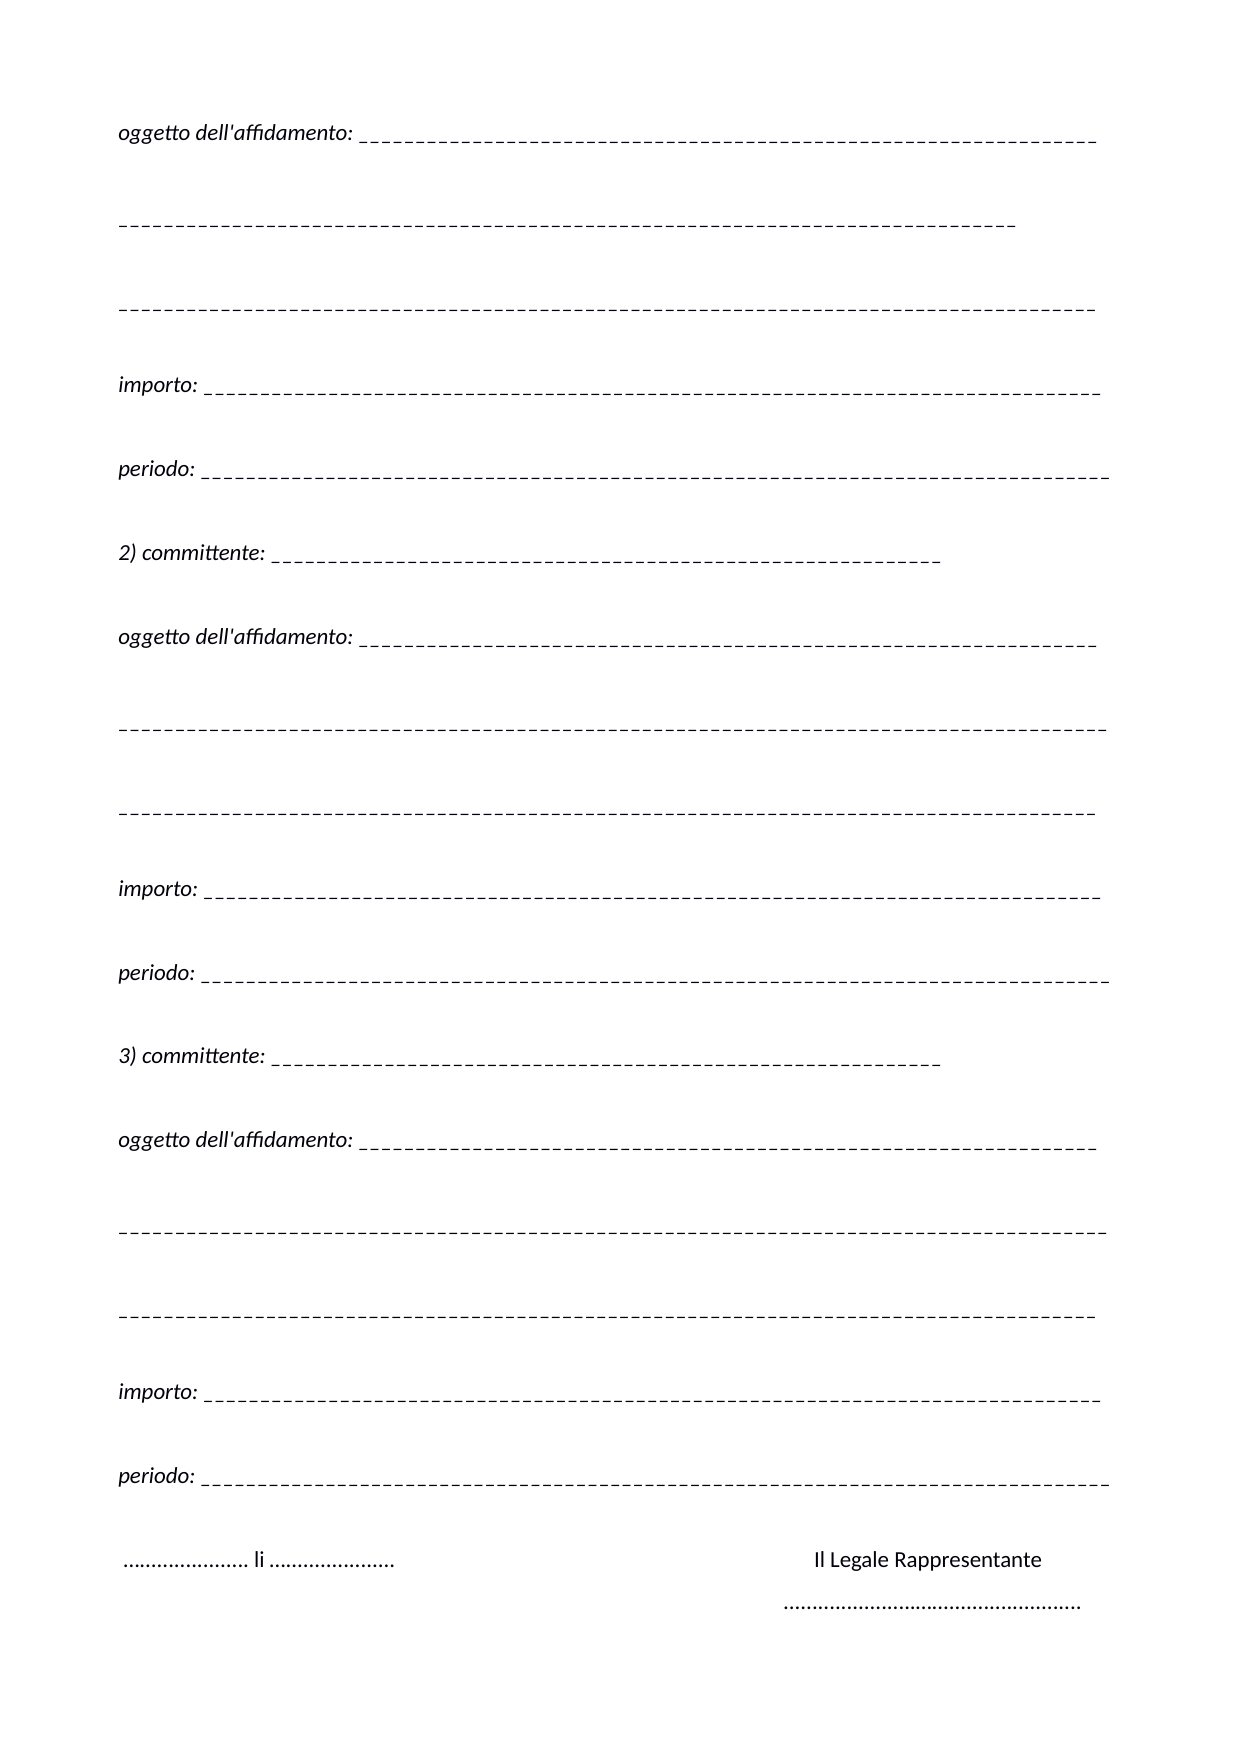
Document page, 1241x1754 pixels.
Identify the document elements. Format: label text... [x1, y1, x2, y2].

text _______________________________________________________________________________________ [118, 1209, 1122, 1238]
text importo: _______________________________________________________________________________ [118, 1377, 1122, 1406]
text _______________________________________________________________________________ [1019, 202, 1122, 230]
text 2) committente: ___________________________________________________________ [944, 538, 1122, 566]
text periodo: ________________________________________________________________________________ [118, 1461, 1122, 1489]
text …................... li …................... Il Legale Rappresentante [1042, 1545, 1122, 1573]
text 3) committente: ___________________________________________________________ [944, 1042, 1122, 1070]
text ______________________________________________________________________________________ [118, 1293, 1122, 1322]
text .......................….......................... [118, 1587, 1122, 1615]
